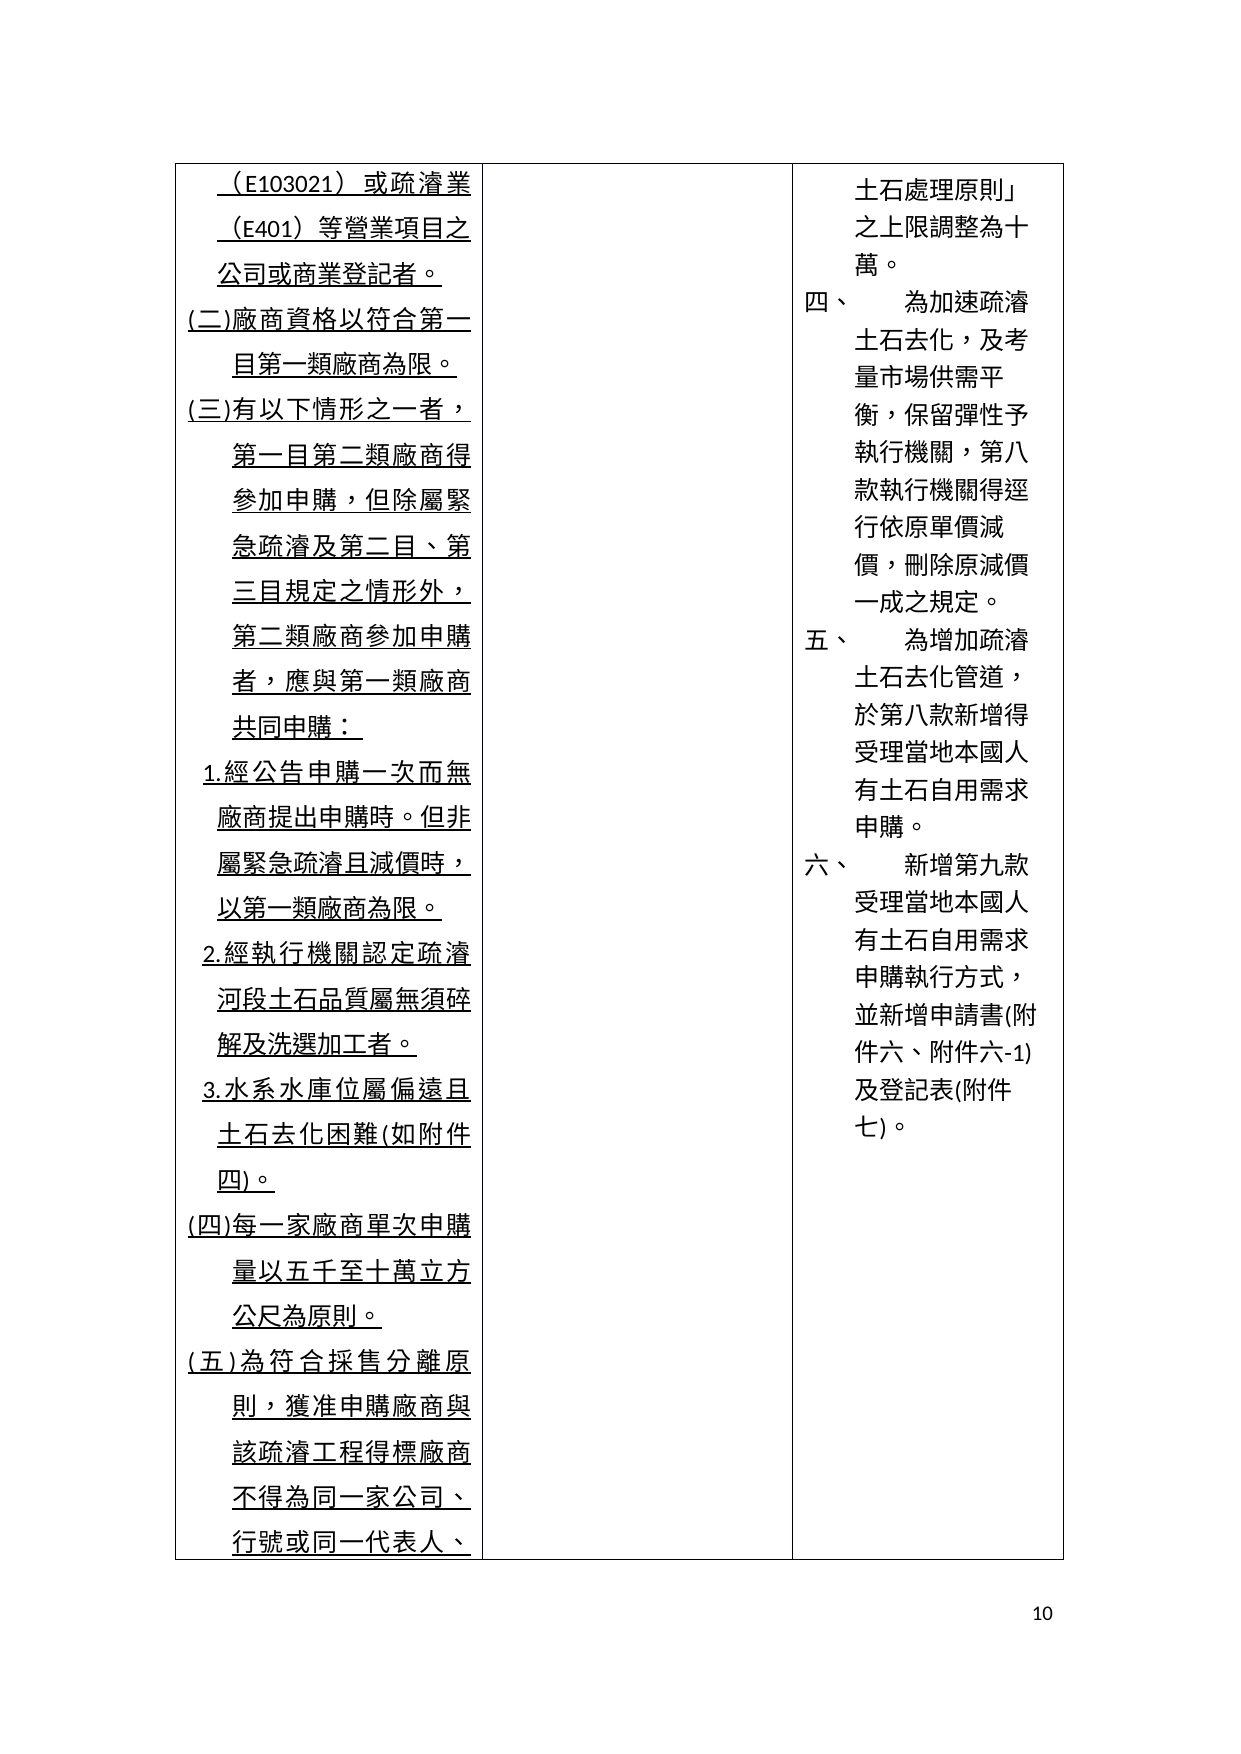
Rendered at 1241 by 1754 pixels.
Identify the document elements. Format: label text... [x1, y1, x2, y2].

table_cell 土石處理原則」之上限調整為十萬。 為加速疏濬土石去化，及考量市場供需平衡，保留彈性予執行機關，第八款執行機關得逕行依原單價減價，刪除原減價一成之規定。 為增加疏濬土石去化管道，於第八款新增得受理當地本國人有土石自用需求申購。 新增第九款受理當地本國人有土石自用需求申購執行方式，並新增申請書(附件六、附件六-1)及登記表(附件七)。 [793, 164, 1063, 1559]
table_cell [483, 164, 792, 1559]
table_cell （E103021）或疏濬業（E401）等營業項目之公司或商業登記者。 (二)廠商資格以符合第一目第一類廠商為限。 (三)有以下情形之一者，第一目第二類廠商得參加申購，但除屬緊急疏濬及第二目、第三目規定之情形外，第二類廠商參加申購者，應與第一類廠商共同申購： 1.經公告申購一次而無廠商提出申購時。但非屬緊急疏濬且減價時，以第一類廠商為限。 2.經執行機關認定疏濬河段土石品質屬無須碎解及洗選加工者。 3.水系水庫位屬偏遠且土石去化困難(如附件四)。 (四)每一家廠商單次申購量以五千至十萬立方公尺為原則。 (五)為符合採售分離原則，獲准申購廠商與該疏濬工程得標廠商不得為同一家公司、行號或同一代表人、 [176, 164, 482, 1559]
